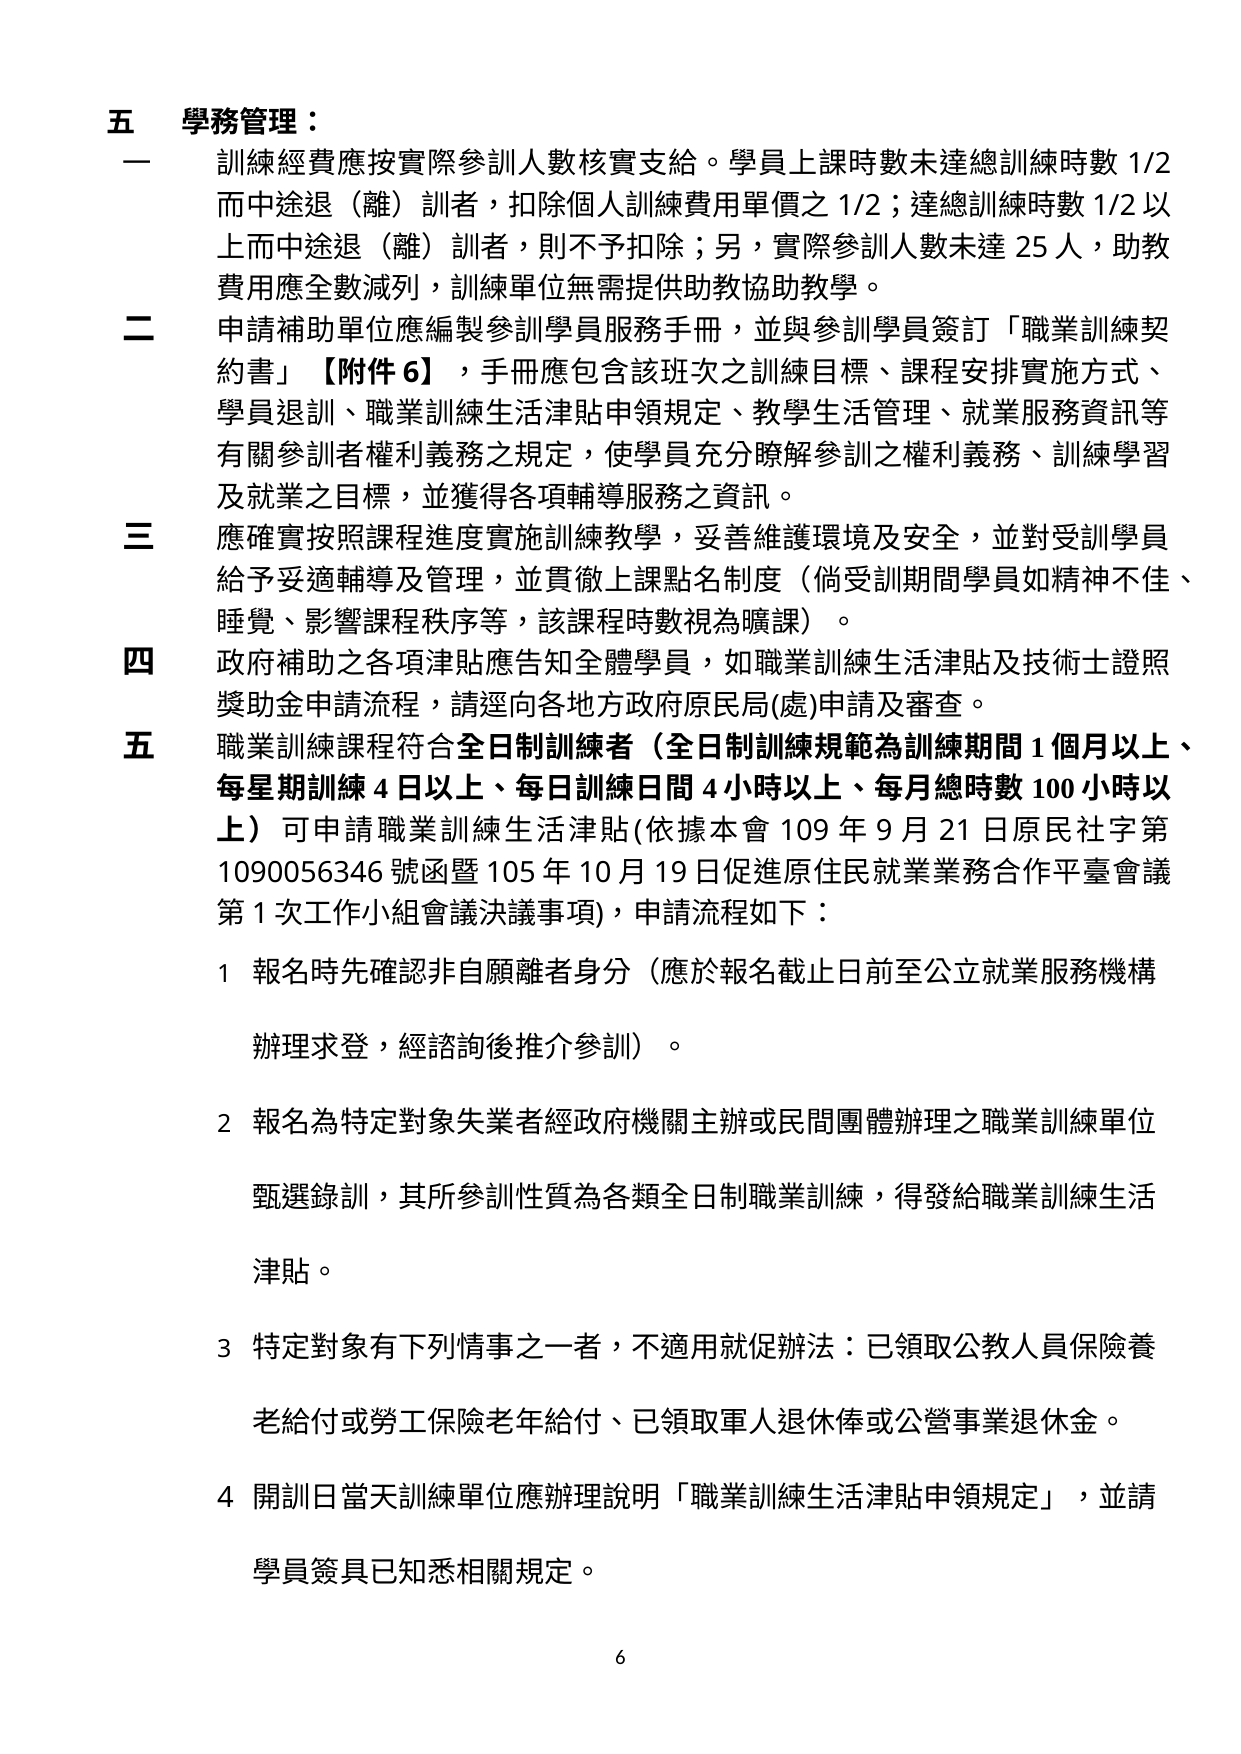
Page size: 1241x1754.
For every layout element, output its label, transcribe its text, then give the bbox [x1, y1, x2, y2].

list 報名為特定對象失業者經政府機關主辦或民間團體辦理之職業訓練單位甄選錄訓，其所參訓性質為各類全日制職業訓練，得發給職業訓練生活津貼。 [217, 1082, 1171, 1307]
list 職業訓練課程符合全日制訓練者（全日制訓練規範為訓練期間1個月以上、每星期訓練4日以上、每日訓練日間4小時以上、每月總時數100小時以上）可申請職業訓練生活津貼(依據本會109年9月21日原民社字第1090056346號函暨105年10月19日促進原住民就業業務合作平臺會議第1次工作小組會議決議事項)，申請流程如下： [122, 724, 1171, 932]
list 應確實按照課程進度實施訓練教學，妥善維護環境及安全，並對受訓學員給予妥適輔導及管理，並貫徹上課點名制度（倘受訓期間學員如精神不佳、睡覺、影響課程秩序等，該課程時數視為曠課）。 [122, 515, 1171, 640]
list 政府補助之各項津貼應告知全體學員，如職業訓練生活津貼及技術士證照獎助金申請流程，請逕向各地方政府原民局(處)申請及審查。 [122, 640, 1171, 724]
list 特定對象有下列情事之一者，不適用就促辦法：已領取公教人員保險養老給付或勞工保險老年給付、已領取軍人退休俸或公營事業退休金。 [217, 1307, 1171, 1457]
list 開訓日當天訓練單位應辦理說明「職業訓練生活津貼申領規定」，並請學員簽具已知悉相關規定。 [217, 1457, 1171, 1607]
list 訓練經費應按實際參訓人數核實支給。學員上課時數未達總訓練時數1/2而中途退（離）訓者，扣除個人訓練費用單價之1/2；達總訓練時數1/2以上而中途退（離）訓者，則不予扣除；另，實際參訓人數未達25人，助教費用應全數減列，訓練單位無需提供助教協助教學。 [122, 140, 1171, 307]
list 學務管理： [106, 99, 1171, 140]
list 報名時先確認非自願離者身分（應於報名截止日前至公立就業服務機構辦理求登，經諮詢後推介參訓）。 [217, 932, 1171, 1082]
list 申請補助單位應編製參訓學員服務手冊，並與參訓學員簽訂「職業訓練契約書」【附件6】，手冊應包含該班次之訓練目標、課程安排實施方式、學員退訓、職業訓練生活津貼申領規定、教學生活管理、就業服務資訊等有關參訓者權利義務之規定，使學員充分瞭解參訓之權利義務、訓練學習及就業之目標，並獲得各項輔導服務之資訊。 [122, 307, 1171, 515]
